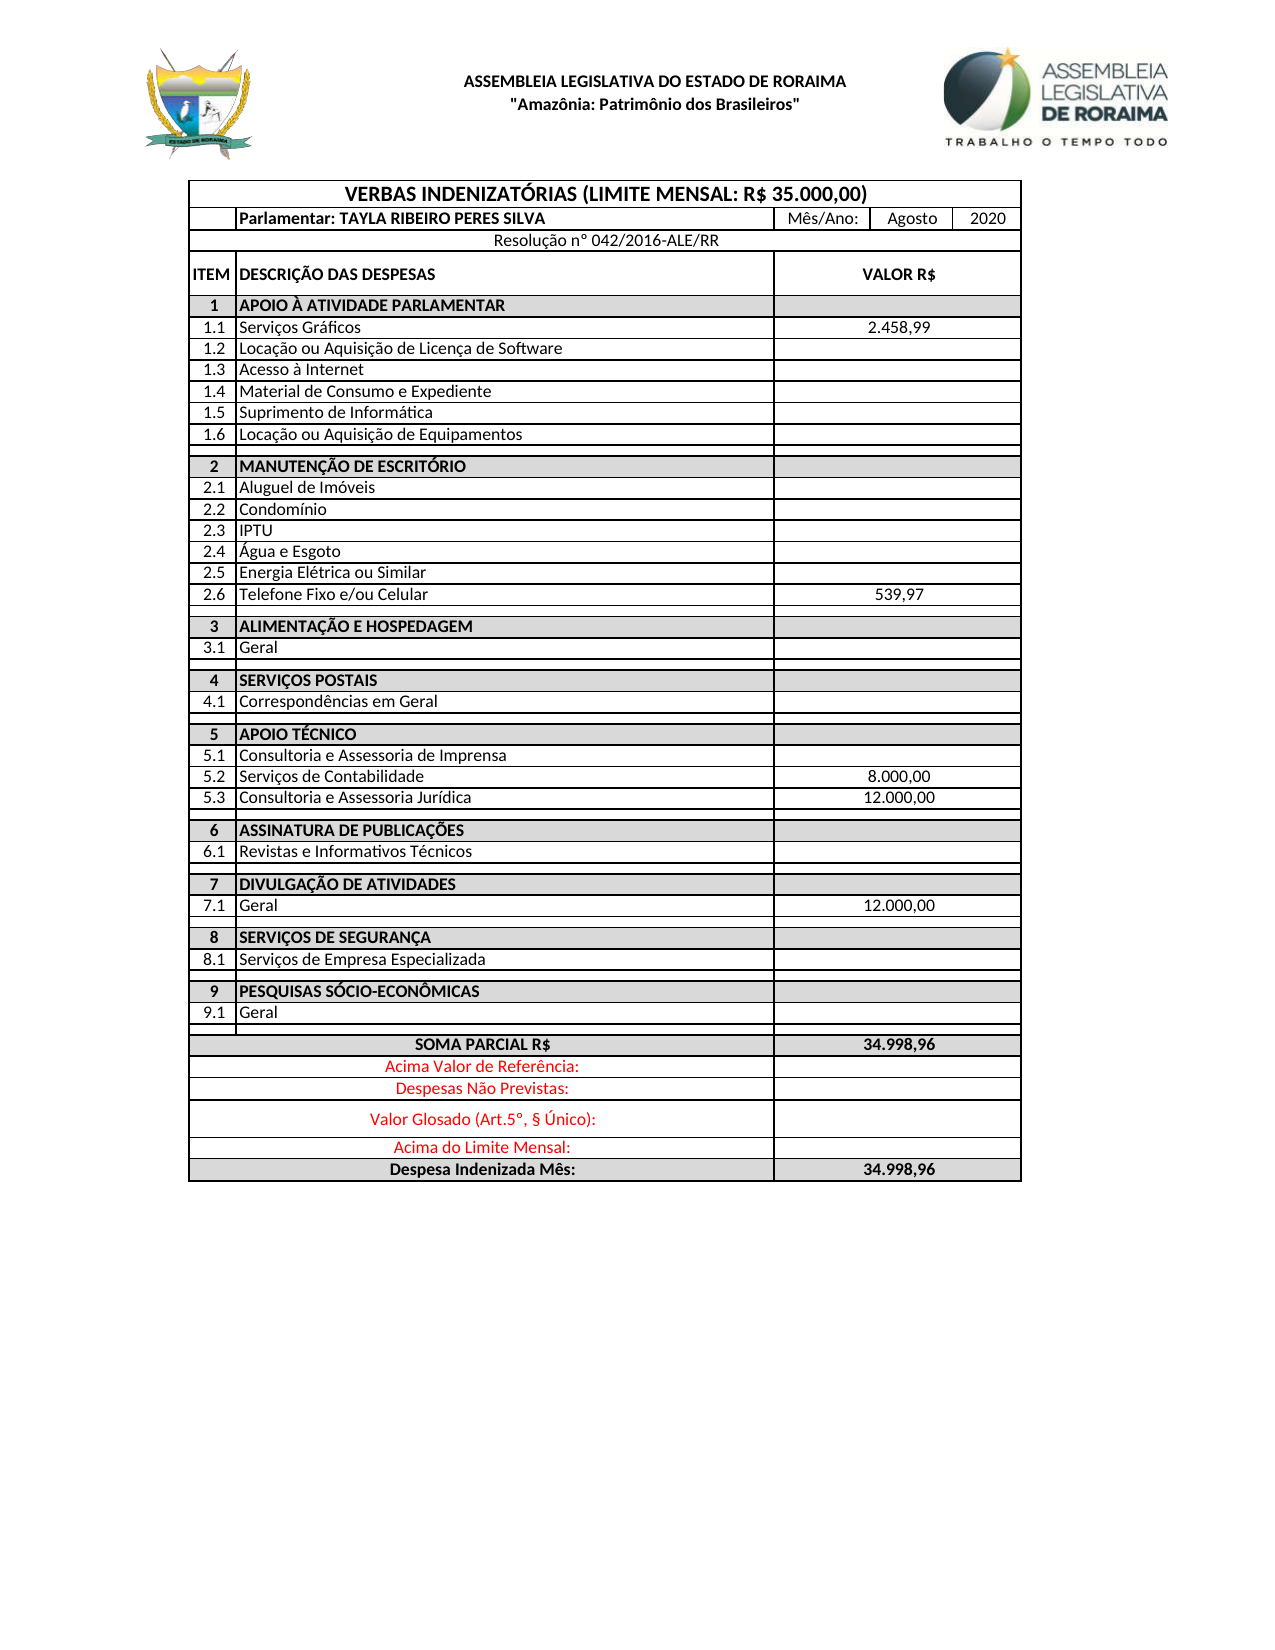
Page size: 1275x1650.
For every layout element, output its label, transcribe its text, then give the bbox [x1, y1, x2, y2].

table_cell Condomínio [237, 500, 773, 519]
table_cell Suprimento de Informática [237, 403, 773, 423]
table_cell [775, 382, 1020, 402]
table_cell SOMA PARCIAL R$ [190, 1036, 773, 1055]
table_cell 6.1 [190, 842, 235, 862]
table_cell 2.4 [190, 542, 235, 562]
table_cell [775, 1101, 1020, 1136]
table_cell [237, 864, 773, 873]
table_cell Consultoria e Assessoria Jurídica [237, 789, 773, 808]
table_cell [237, 810, 773, 819]
table_cell 9 [190, 982, 235, 1002]
table_cell [190, 1025, 235, 1034]
table_cell [775, 500, 1020, 519]
table_cell [775, 521, 1020, 541]
table_cell Revistas e Informativos Técnicos [237, 842, 773, 862]
table_cell [775, 1138, 1020, 1158]
table_cell [775, 714, 1020, 723]
table_cell Geral [237, 896, 773, 916]
table_cell [775, 810, 1020, 819]
table_cell DESCRIÇÃO DAS DESPESAS [237, 252, 773, 295]
table_cell [775, 842, 1020, 862]
table_cell 2.458,99 [775, 318, 1020, 337]
table_cell [775, 660, 1020, 669]
table_cell Geral [237, 1003, 773, 1023]
table_cell VALOR R$ [775, 252, 1020, 295]
table_cell Serviços de Contabilidade [237, 767, 773, 787]
table_cell 2.2 [190, 500, 235, 519]
table_cell 5.3 [190, 789, 235, 808]
table_cell [237, 1025, 773, 1034]
table_cell 1.4 [190, 382, 235, 402]
table_cell 3.1 [190, 639, 235, 658]
table_header VERBAS INDENIZATÓRIAS (LIMITE MENSAL: R$ 35.000,00) [190, 181, 1020, 207]
table_cell [190, 714, 235, 723]
table_cell PESQUISAS SÓCIO-ECONÔMICAS [237, 982, 773, 1002]
table_cell [190, 864, 235, 873]
table_cell 539,97 [775, 585, 1020, 605]
table_cell [775, 821, 1020, 841]
table_cell 4 [190, 671, 235, 691]
table_cell 1.3 [190, 361, 235, 380]
table_cell 2.1 [190, 478, 235, 498]
table_cell APOIO TÉCNICO [237, 725, 773, 744]
table_cell Locação ou Aquisição de Equipamentos [237, 425, 773, 444]
table_cell Geral [237, 639, 773, 658]
table_cell Valor Glosado (Art.5º, § Único): [190, 1101, 773, 1136]
table_cell [775, 606, 1020, 616]
table_cell [775, 339, 1020, 359]
table_cell [237, 606, 773, 616]
table_cell SERVIÇOS DE SEGURANÇA [237, 928, 773, 948]
table_cell 8 [190, 928, 235, 948]
table_cell APOIO À ATIVIDADE PARLAMENTAR [237, 296, 773, 316]
table_cell [775, 617, 1020, 637]
table_cell 6 [190, 821, 235, 841]
table_cell Material de Consumo e Expediente [237, 382, 773, 402]
table_cell [775, 478, 1020, 498]
table_cell 12.000,00 [775, 789, 1020, 808]
table_cell [775, 971, 1020, 980]
table_cell 8.000,00 [775, 767, 1020, 787]
table_cell [237, 917, 773, 927]
table_cell SERVIÇOS POSTAIS [237, 671, 773, 691]
table_cell 2.3 [190, 521, 235, 541]
table_cell [190, 660, 235, 669]
table_cell Serviços Gráficos [237, 318, 773, 337]
table_cell [775, 639, 1020, 658]
table_cell 34.998,96 [775, 1159, 1020, 1180]
table_cell Acima Valor de Referência: [190, 1057, 773, 1077]
table_cell [775, 403, 1020, 423]
table_cell 1 [190, 296, 235, 316]
table_cell [190, 917, 235, 927]
table_cell ALIMENTAÇÃO E HOSPEDAGEM [237, 617, 773, 637]
table_cell Aluguel de Imóveis [237, 478, 773, 498]
table_cell Telefone Fixo e/ou Celular [237, 585, 773, 605]
table_cell [237, 971, 773, 980]
table_cell [237, 714, 773, 723]
table_cell 1.1 [190, 318, 235, 337]
table_cell [237, 446, 773, 455]
table_cell [775, 425, 1020, 444]
table_cell [775, 446, 1020, 455]
table_cell [775, 950, 1020, 969]
table_cell DIVULGAÇÃO DE ATIVIDADES [237, 875, 773, 894]
table_cell [775, 564, 1020, 583]
table_cell MANUTENÇÃO DE ESCRITÓRIO [237, 457, 773, 477]
table_cell IPTU [237, 521, 773, 541]
table_cell [775, 864, 1020, 873]
table_cell 1.6 [190, 425, 235, 444]
table_cell Energia Elétrica ou Similar [237, 564, 773, 583]
table_cell 7.1 [190, 896, 235, 916]
table_cell 5 [190, 725, 235, 744]
table_cell [775, 296, 1020, 316]
table_cell [237, 660, 773, 669]
table_cell 2 [190, 457, 235, 477]
table_cell 34.998,96 [775, 1036, 1020, 1055]
table_cell 4.1 [190, 692, 235, 712]
table_cell [190, 208, 235, 229]
table_cell [775, 917, 1020, 927]
table_cell 2.6 [190, 585, 235, 605]
table_cell 8.1 [190, 950, 235, 969]
table_cell 5.1 [190, 746, 235, 766]
table_cell 7 [190, 875, 235, 894]
table_cell [190, 446, 235, 455]
table_cell Locação ou Aquisição de Licença de Software [237, 339, 773, 359]
table_cell 3 [190, 617, 235, 637]
table_cell [190, 810, 235, 819]
table_cell [775, 457, 1020, 477]
table_cell 1.2 [190, 339, 235, 359]
table_cell [775, 671, 1020, 691]
table_cell Agosto [871, 208, 952, 229]
table_cell 12.000,00 [775, 896, 1020, 916]
table_cell 2.5 [190, 564, 235, 583]
table_cell [775, 1025, 1020, 1034]
table_cell Despesas Não Previstas: [190, 1078, 773, 1099]
table_cell Parlamentar: TAYLA RIBEIRO PERES SILVA [237, 208, 773, 229]
table_cell ITEM [190, 252, 235, 295]
table_cell [775, 725, 1020, 744]
table_cell [775, 361, 1020, 380]
table_cell [775, 928, 1020, 948]
table_cell Água e Esgoto [237, 542, 773, 562]
table_cell [775, 542, 1020, 562]
table_cell 5.2 [190, 767, 235, 787]
table_cell [775, 692, 1020, 712]
table_cell [775, 1078, 1020, 1099]
table_cell 9.1 [190, 1003, 235, 1023]
text ASSEMBLEIA LEGISLATIVA DO ESTADO DE RORAIMA [462, 70, 848, 92]
table_cell Mês/Ano: [775, 208, 869, 229]
table_cell 1.5 [190, 403, 235, 423]
table_cell Correspondências em Geral [237, 692, 773, 712]
table_cell Serviços de Empresa Especializada [237, 950, 773, 969]
table_cell [775, 746, 1020, 766]
table_cell Acesso à Internet [237, 361, 773, 380]
table_cell Consultoria e Assessoria de Imprensa [237, 746, 773, 766]
table_cell Despesa Indenizada Mês: [190, 1159, 773, 1180]
table_cell [775, 1057, 1020, 1077]
table_cell [190, 606, 235, 616]
table_cell [190, 971, 235, 980]
table_cell 2020 [953, 208, 1020, 229]
table_cell Acima do Limite Mensal: [190, 1138, 773, 1158]
table_cell [775, 982, 1020, 1002]
table_cell ASSINATURA DE PUBLICAÇÕES [237, 821, 773, 841]
table_cell [775, 875, 1020, 894]
table_cell Resolução nº 042/2016-ALE/RR [190, 231, 1020, 250]
table_cell [775, 1003, 1020, 1023]
text "Amazônia: Patrimônio dos Brasileiros" [462, 93, 848, 115]
